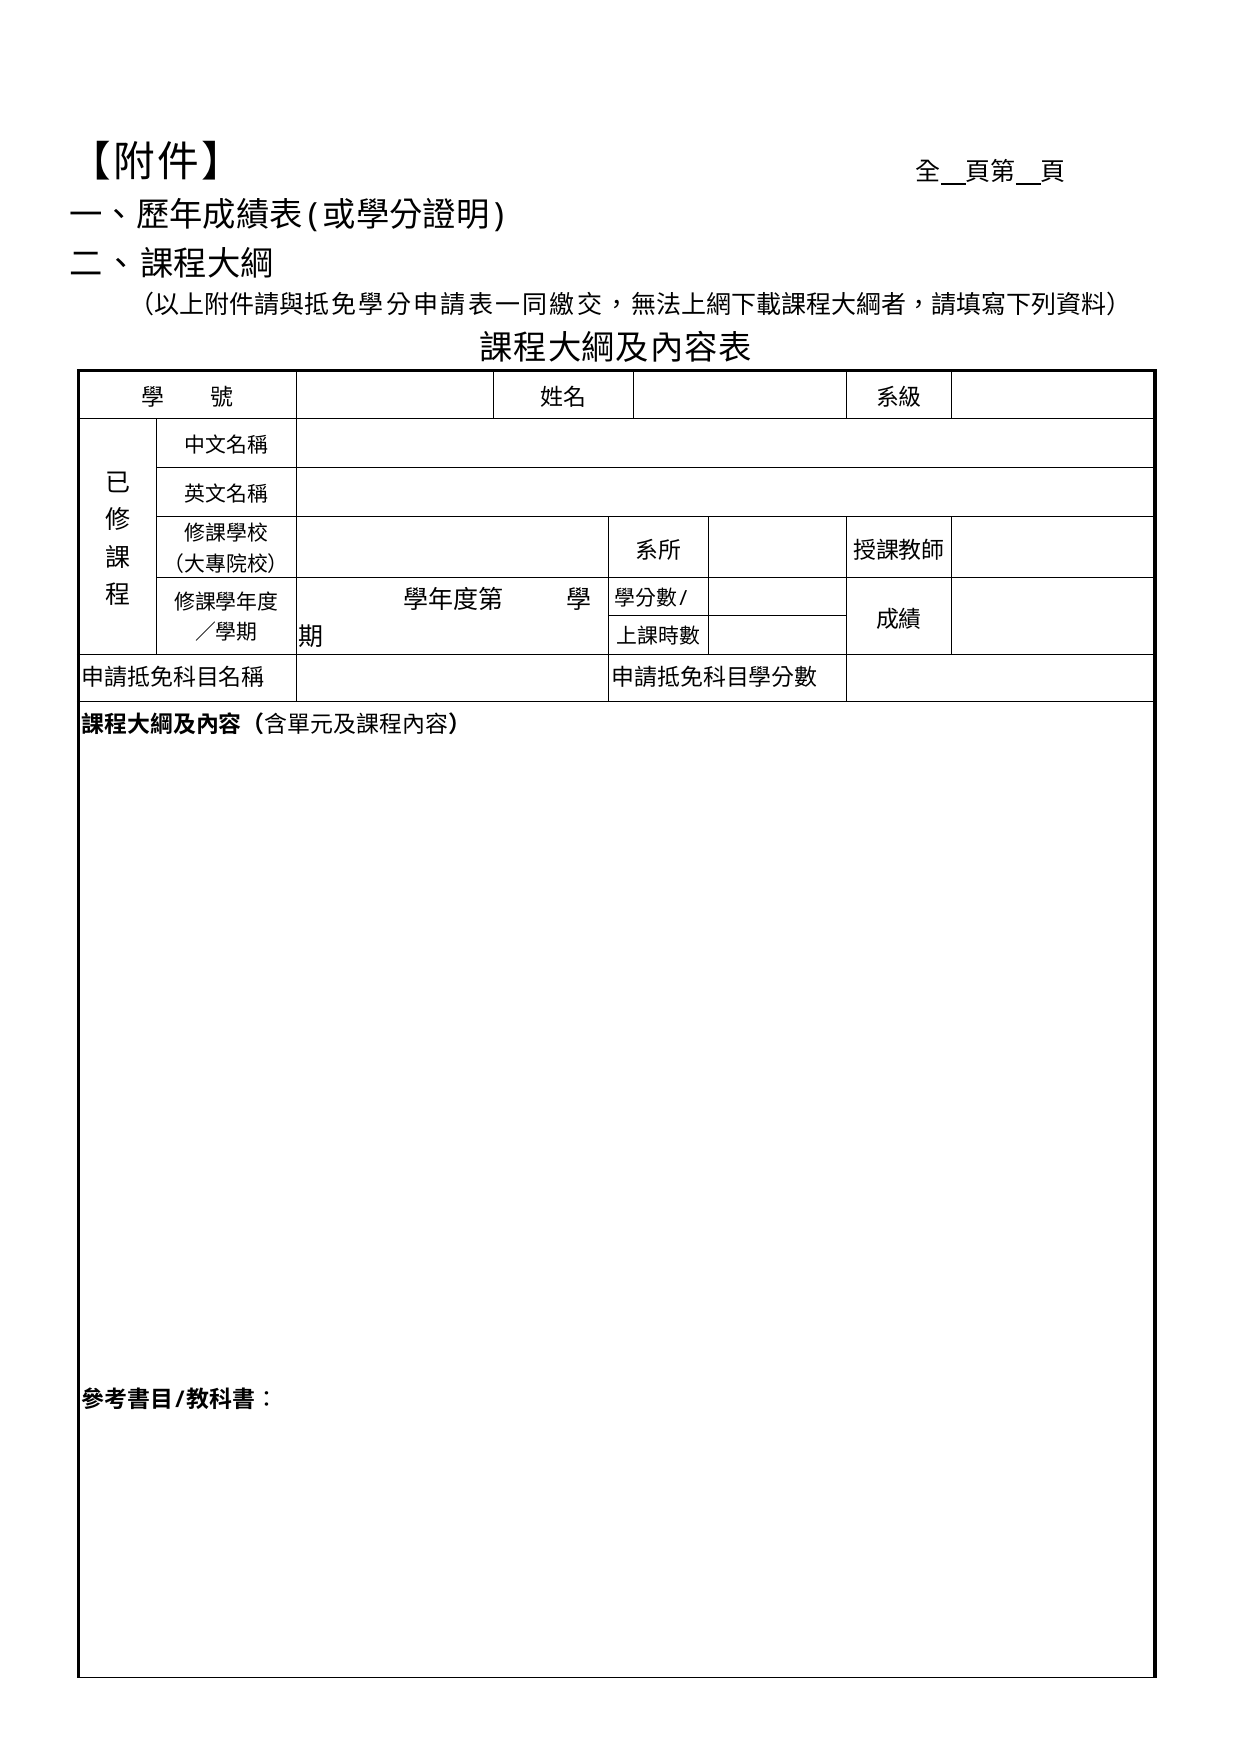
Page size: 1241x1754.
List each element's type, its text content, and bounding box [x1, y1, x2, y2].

text 課程大綱及內容表 [69, 321, 1162, 369]
table_cell [952, 517, 1153, 577]
table_cell 申請抵免科目名稱 [80, 655, 296, 701]
table_cell 授課教師 [847, 517, 951, 577]
text [689, 71, 1127, 122]
text 二、課程大綱 [69, 236, 1162, 285]
text 一、歷年成績表(或學分證明) [69, 188, 1162, 236]
table_cell [297, 468, 1153, 516]
table_header [297, 372, 493, 418]
table_cell 修課學年度 ／學期 [157, 578, 296, 654]
table_cell 已修課程 [80, 419, 156, 654]
table_cell 學分數/ [609, 578, 708, 615]
table_header [634, 372, 846, 418]
text （以上附件請與抵免學分申請表一同繳交，無法上網下載課程大綱者，請填寫下列資料） [69, 285, 1162, 321]
text 【附件】 全 頁第 頁 [69, 128, 1162, 188]
table_cell 上課時數 [609, 616, 708, 654]
table_cell [297, 517, 608, 577]
table_cell [297, 655, 608, 701]
table_cell [952, 578, 1153, 654]
table_cell 系所 [609, 517, 708, 577]
table_header 姓名 [494, 372, 633, 418]
table_cell 課程大綱及內容（含單元及課程內容） 參考書目/教科書： [80, 702, 1153, 1676]
table_cell 成績 [847, 578, 951, 654]
table_cell 申請抵免科目學分數 [609, 655, 846, 701]
table_cell [709, 616, 846, 654]
table_cell [847, 655, 1153, 701]
table_header 學 號 [80, 372, 296, 418]
table_header 系級 [847, 372, 951, 418]
table_cell 英文名稱 [157, 468, 296, 516]
table_cell 修課學校 （大專院校） [157, 517, 296, 577]
table_cell [297, 419, 1153, 467]
table_cell 中文名稱 [157, 419, 296, 467]
table_header [952, 372, 1153, 418]
table_cell 學年度第 學期 [297, 578, 608, 654]
table_cell [709, 517, 846, 577]
table_cell [709, 578, 846, 615]
